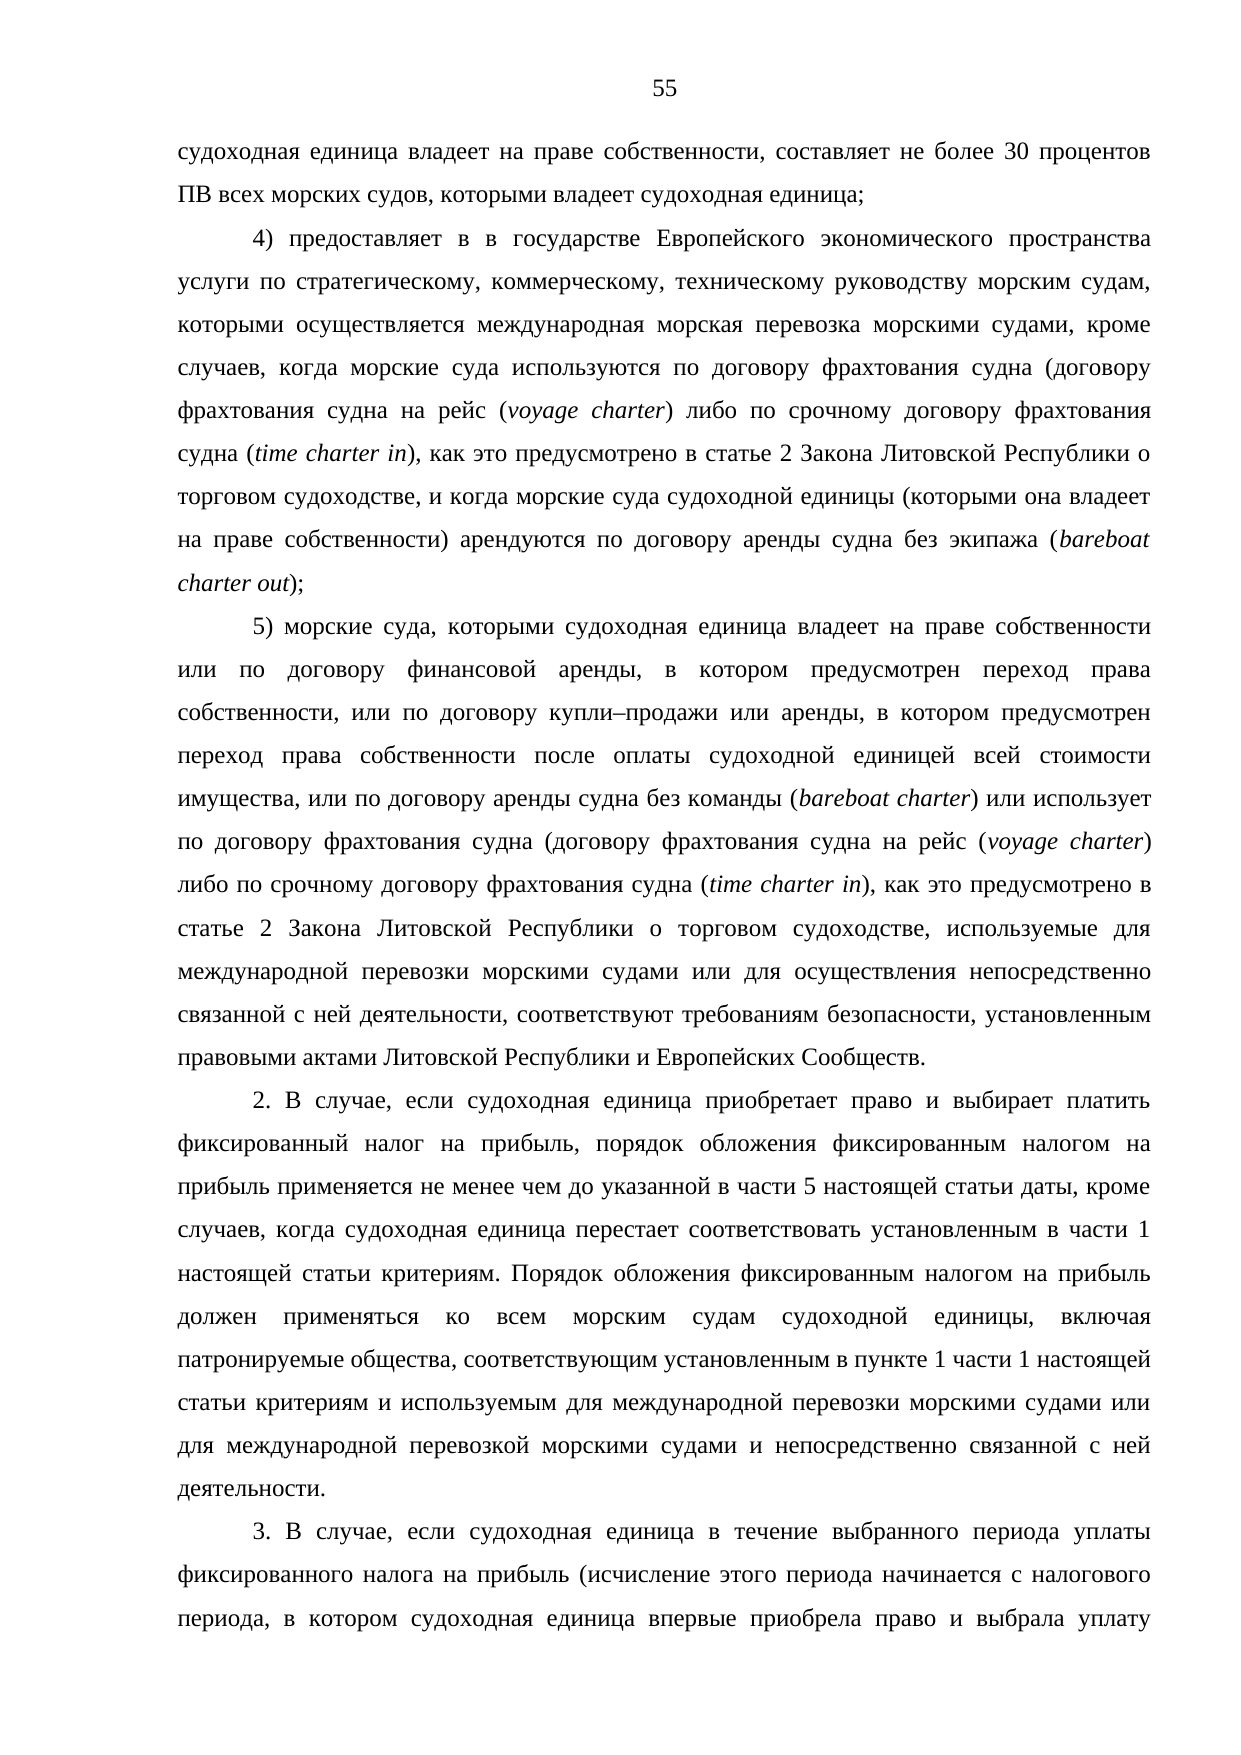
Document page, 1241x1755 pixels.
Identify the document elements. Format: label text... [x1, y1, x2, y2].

text 2. В случае, если судоходная единица приобретает право и выбирает платить фиксированный налог на прибыль, порядок обложения фиксированным налогом на прибыль применяется не менее чем до указанной в части 5 настоящей статьи даты, кроме случаев, когда судоходная единица перестает соответствовать установленным в части 1 настоящей статьи критериям. Порядок обложения фиксированным налогом на прибыль должен применяться ко всем морским судам судоходной единицы, включая патронируемые общества, соответствующим установленным в пункте 1 части 1 настоящей статьи критериям и используемым для международной перевозки морскими судами или для международной перевозкой морскими судами и непосредственно связанной с ней деятельности. [177, 1085, 1152, 1502]
text 5) морские суда, которыми судоходная единица владеет на праве собственности или по договору финансовой аренды, в котором предусмотрен переход права собственности, или по договору купли–продажи или аренды, в котором предусмотрен переход права собственности после оплаты судоходной единицей всей стоимости имущества, или по договору аренды судна без команды (bareboat charter) или использует по договору фрахтования судна (договору фрахтования судна на рейс (voyage charter) либо по срочному договору фрахтования судна (time charter in), как это предусмотрено в статье 2 Закона Литовской Республики о торговом судоходстве, используемые для международной перевозки морскими судами или для осуществления непосредственно связанной с ней деятельности, соответствуют требованиям безопасности, установленным правовыми актами Литовской Республики и Европейских Сообществ. [177, 611, 1152, 1071]
text 3. В случае, если судоходная единица в течение выбранного периода уплаты фиксированного налога на прибыль (исчисление этого периода начинается с налогового периода, в котором судоходная единица впервые приобрела право и выбрала уплату [177, 1516, 1152, 1631]
text судоходная единица владеет на праве собственности, составляет не более 30 процентов ПВ всех морских судов, которыми владеет судоходная единица; [177, 136, 1152, 208]
text 4) предоставляет в в государстве Европейского экономического пространства услуги по стратегическому, коммерческому, техническому руководству морским судам, которыми осуществляется международная морская перевозка морскими судами, кроме случаев, когда морские суда используются по договору фрахтования судна (договору фрахтования судна на рейс (voyage charter) либо по срочному договору фрахтования судна (time charter in), как это предусмотрено в статье 2 Закона Литовской Республики о торговом судоходстве, и когда морские суда судоходной единицы (которыми она владеет на праве собственности) арендуются по договору аренды судна без экипажа (bareboat charter out); [177, 223, 1152, 596]
